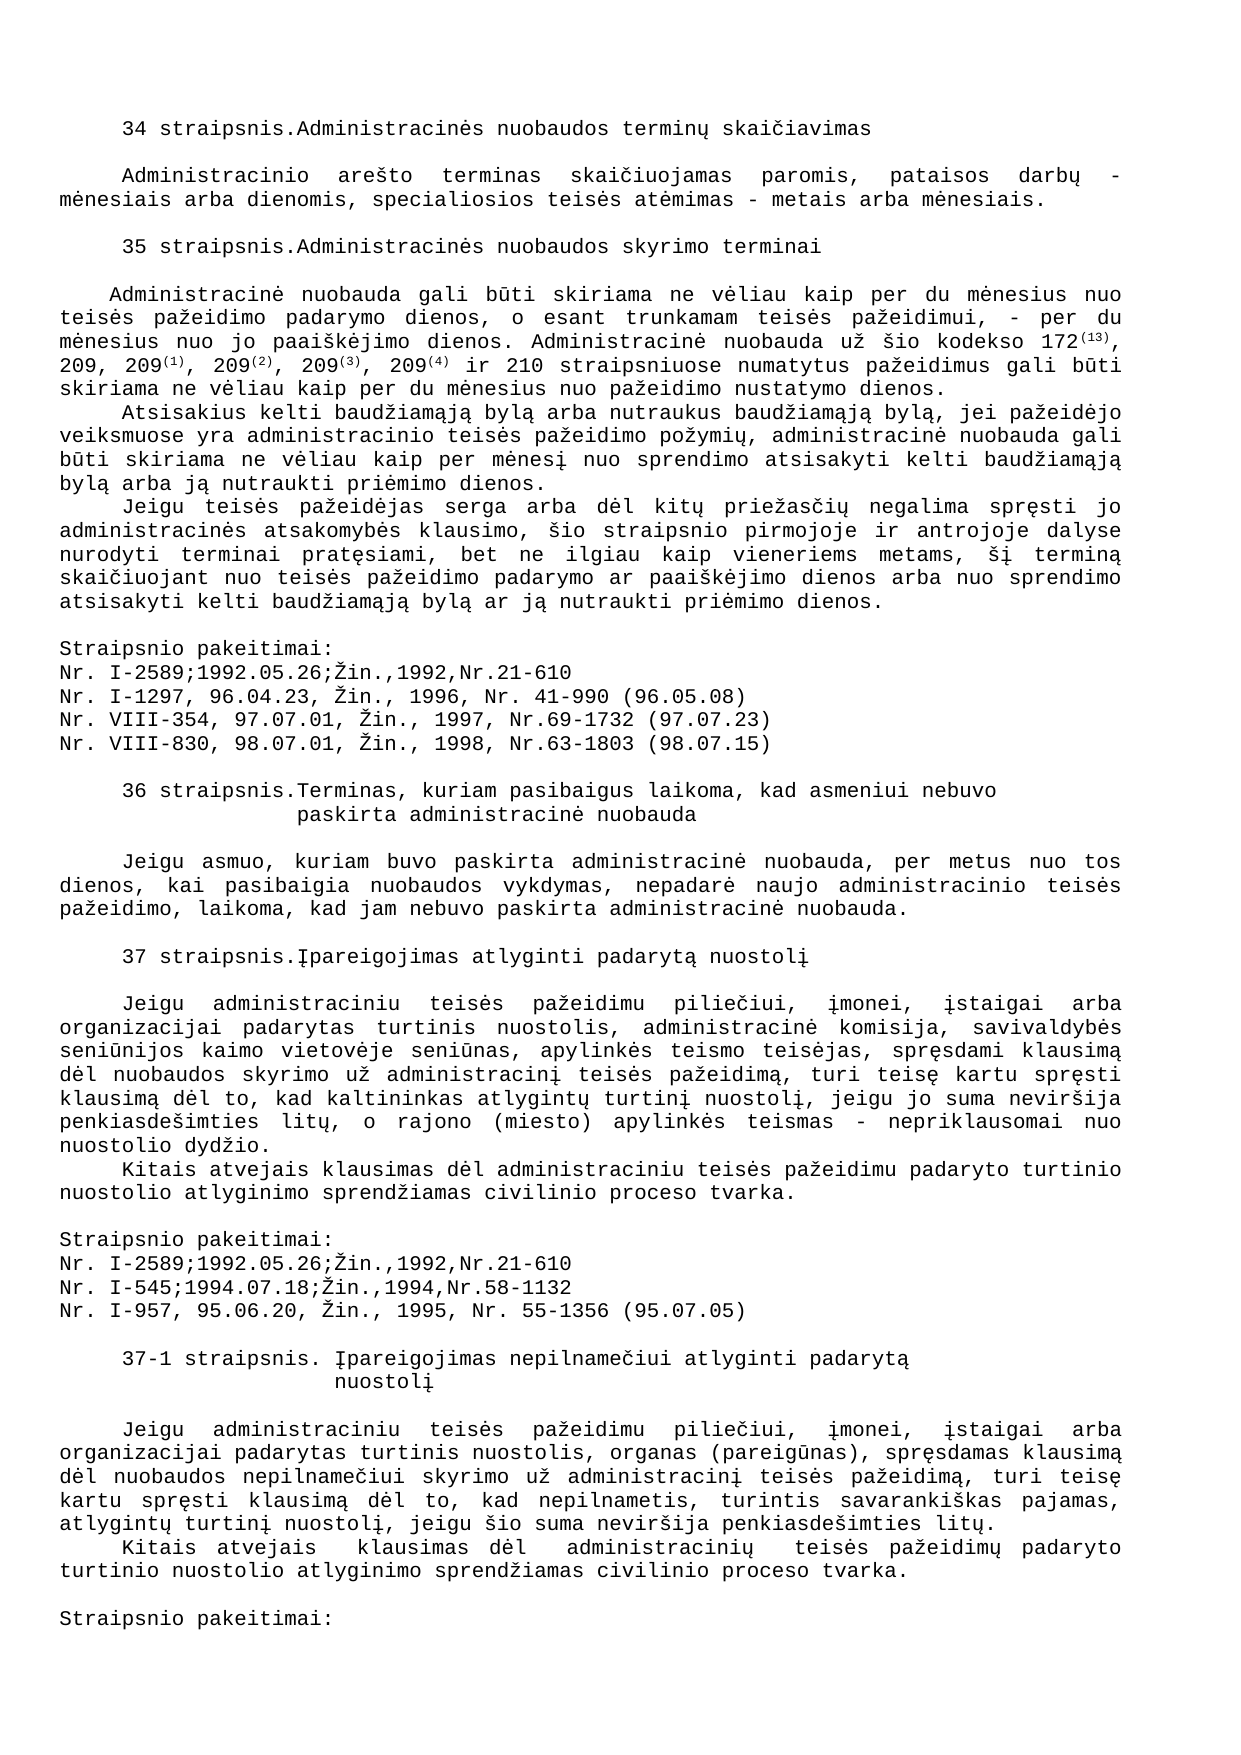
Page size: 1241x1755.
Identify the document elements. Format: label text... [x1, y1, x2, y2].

text Nr. I-545;1994.07.18;Žin.,1994,Nr.58-1132 [59, 1277, 1122, 1300]
text Straipsnio pakeitimai: [59, 638, 1122, 662]
text Jeigu administraciniu teisės pažeidimu piliečiui, įmonei, įstaigai arba organizacijai padarytas turtinis nuostolis, administracinė komisija, savivaldybės seniūnijos kaimo vietovėje seniūnas, apylinkės teismo teisėjas, spręsdami klausimą dėl nuobaudos skyrimo už administracinį teisės pažeidimą, turi teisę kartu spręsti klausimą dėl to, kad kaltininkas atlygintų turtinį nuostolį, jeigu jo suma neviršija penkiasdešimties litų, o rajono (miesto) apylinkės teismas - nepriklausomai nuo nuostolio dydžio. [59, 993, 1122, 1158]
text 34 straipsnis.Administracinės nuobaudos terminų skaičiavimas [59, 118, 1122, 142]
text Atsisakius kelti baudžiamąją bylą arba nutraukus baudžiamąją bylą, jei pažeidėjo veiksmuose yra administracinio teisės pažeidimo požymių, administracinė nuobauda gali būti skiriama ne vėliau kaip per mėnesį nuo sprendimo atsisakyti kelti baudžiamąją bylą arba ją nutraukti priėmimo dienos. [59, 402, 1122, 496]
text Nr. I-2589;1992.05.26;Žin.,1992,Nr.21-610 [59, 1253, 1122, 1277]
text paskirta administracinė nuobauda [59, 804, 1122, 827]
text Administracinio arešto terminas skaičiuojamas paromis, pataisos darbų - mėnesiais arba dienomis, specialiosios teisės atėmimas - metais arba mėnesiais. [59, 165, 1122, 213]
text Nr. VIII-830, 98.07.01, Žin., 1998, Nr.63-1803 (98.07.15) [59, 733, 1122, 757]
text Nr. VIII-354, 97.07.01, Žin., 1997, Nr.69-1732 (97.07.23) [59, 709, 1122, 733]
text Kitais atvejais klausimas dėl administraciniu teisės pažeidimu padaryto turtinio nuostolio atlyginimo sprendžiamas civilinio proceso tvarka. [59, 1158, 1122, 1206]
text 37-1 straipsnis. Įpareigojimas nepilnamečiui atlyginti padarytą [59, 1348, 1122, 1371]
text nuostolį [59, 1371, 1122, 1395]
text Nr. I-1297, 96.04.23, Žin., 1996, Nr. 41-990 (96.05.08) [59, 686, 1122, 709]
text Nr. I-957, 95.06.20, Žin., 1995, Nr. 55-1356 (95.07.05) [59, 1300, 1122, 1324]
text 36 straipsnis.Terminas, kuriam pasibaigus laikoma, kad asmeniui nebuvo [59, 780, 1122, 804]
text Jeigu administraciniu teisės pažeidimu piliečiui, įmonei, įstaigai arba organizacijai padarytas turtinis nuostolis, organas (pareigūnas), spręsdamas klausimą dėl nuobaudos nepilnamečiui skyrimo už administracinį teisės pažeidimą, turi teisę kartu spręsti klausimą dėl to, kad nepilnametis, turintis savarankiškas pajamas, atlygintų turtinį nuostolį, jeigu šio suma neviršija penkiasdešimties litų. [59, 1419, 1122, 1537]
text Straipsnio pakeitimai: [59, 1229, 1122, 1253]
text Kitais atvejais klausimas dėl administracinių teisės pažeidimų padaryto turtinio nuostolio atlyginimo sprendžiamas civilinio proceso tvarka. [59, 1537, 1122, 1584]
text 35 straipsnis.Administracinės nuobaudos skyrimo terminai [59, 236, 1122, 260]
text Nr. I-2589;1992.05.26;Žin.,1992,Nr.21-610 [59, 662, 1122, 686]
text Jeigu teisės pažeidėjas serga arba dėl kitų priežasčių negalima spręsti jo administracinės atsakomybės klausimo, šio straipsnio pirmojoje ir antrojoje dalyse nurodyti terminai pratęsiami, bet ne ilgiau kaip vieneriems metams, šį terminą skaičiuojant nuo teisės pažeidimo padarymo ar paaiškėjimo dienos arba nuo sprendimo atsisakyti kelti baudžiamąją bylą ar ją nutraukti priėmimo dienos. [59, 496, 1122, 615]
text Jeigu asmuo, kuriam buvo paskirta administracinė nuobauda, per metus nuo tos dienos, kai pasibaigia nuobaudos vykdymas, nepadarė naujo administracinio teisės pažeidimo, laikoma, kad jam nebuvo paskirta administracinė nuobauda. [59, 851, 1122, 922]
text Straipsnio pakeitimai: [59, 1608, 1122, 1631]
text 37 straipsnis.Įpareigojimas atlyginti padarytą nuostolį [59, 946, 1122, 969]
text Administracinė nuobauda gali būti skiriama ne vėliau kaip per du mėnesius nuo teisės pažeidimo padarymo dienos, o esant trunkamam teisės pažeidimui, - per du mėnesius nuo jo paaiškėjimo dienos. Administracinė nuobauda už šio kodekso 172(13), 209, 209(1), 209(2), 209(3), 209(4) ir 210 straipsniuose numatytus pažeidimus gali būti skiriama ne vėliau kaip per du mėnesius nuo pažeidimo nustatymo dienos. [59, 284, 1122, 402]
